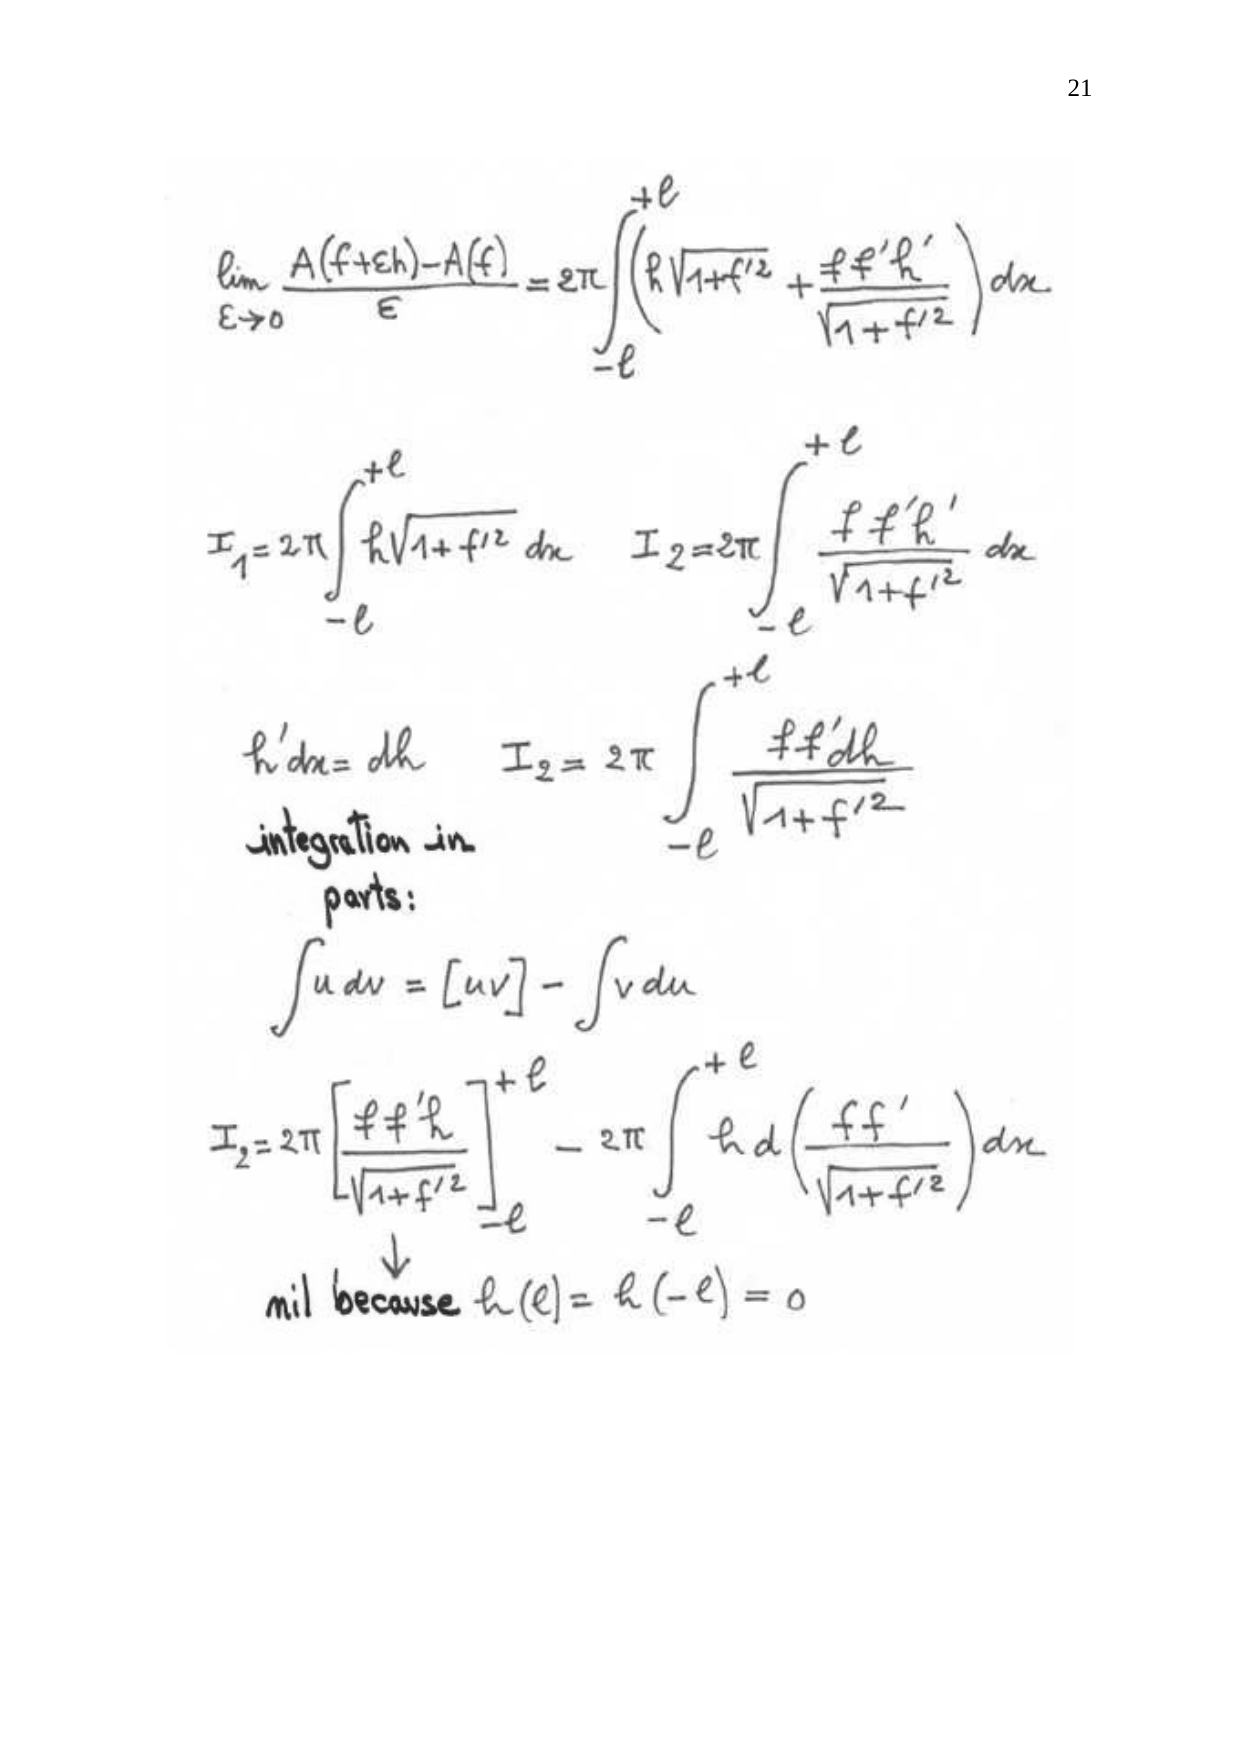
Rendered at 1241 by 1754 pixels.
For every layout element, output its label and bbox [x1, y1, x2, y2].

picture [164, 156, 1076, 1356]
